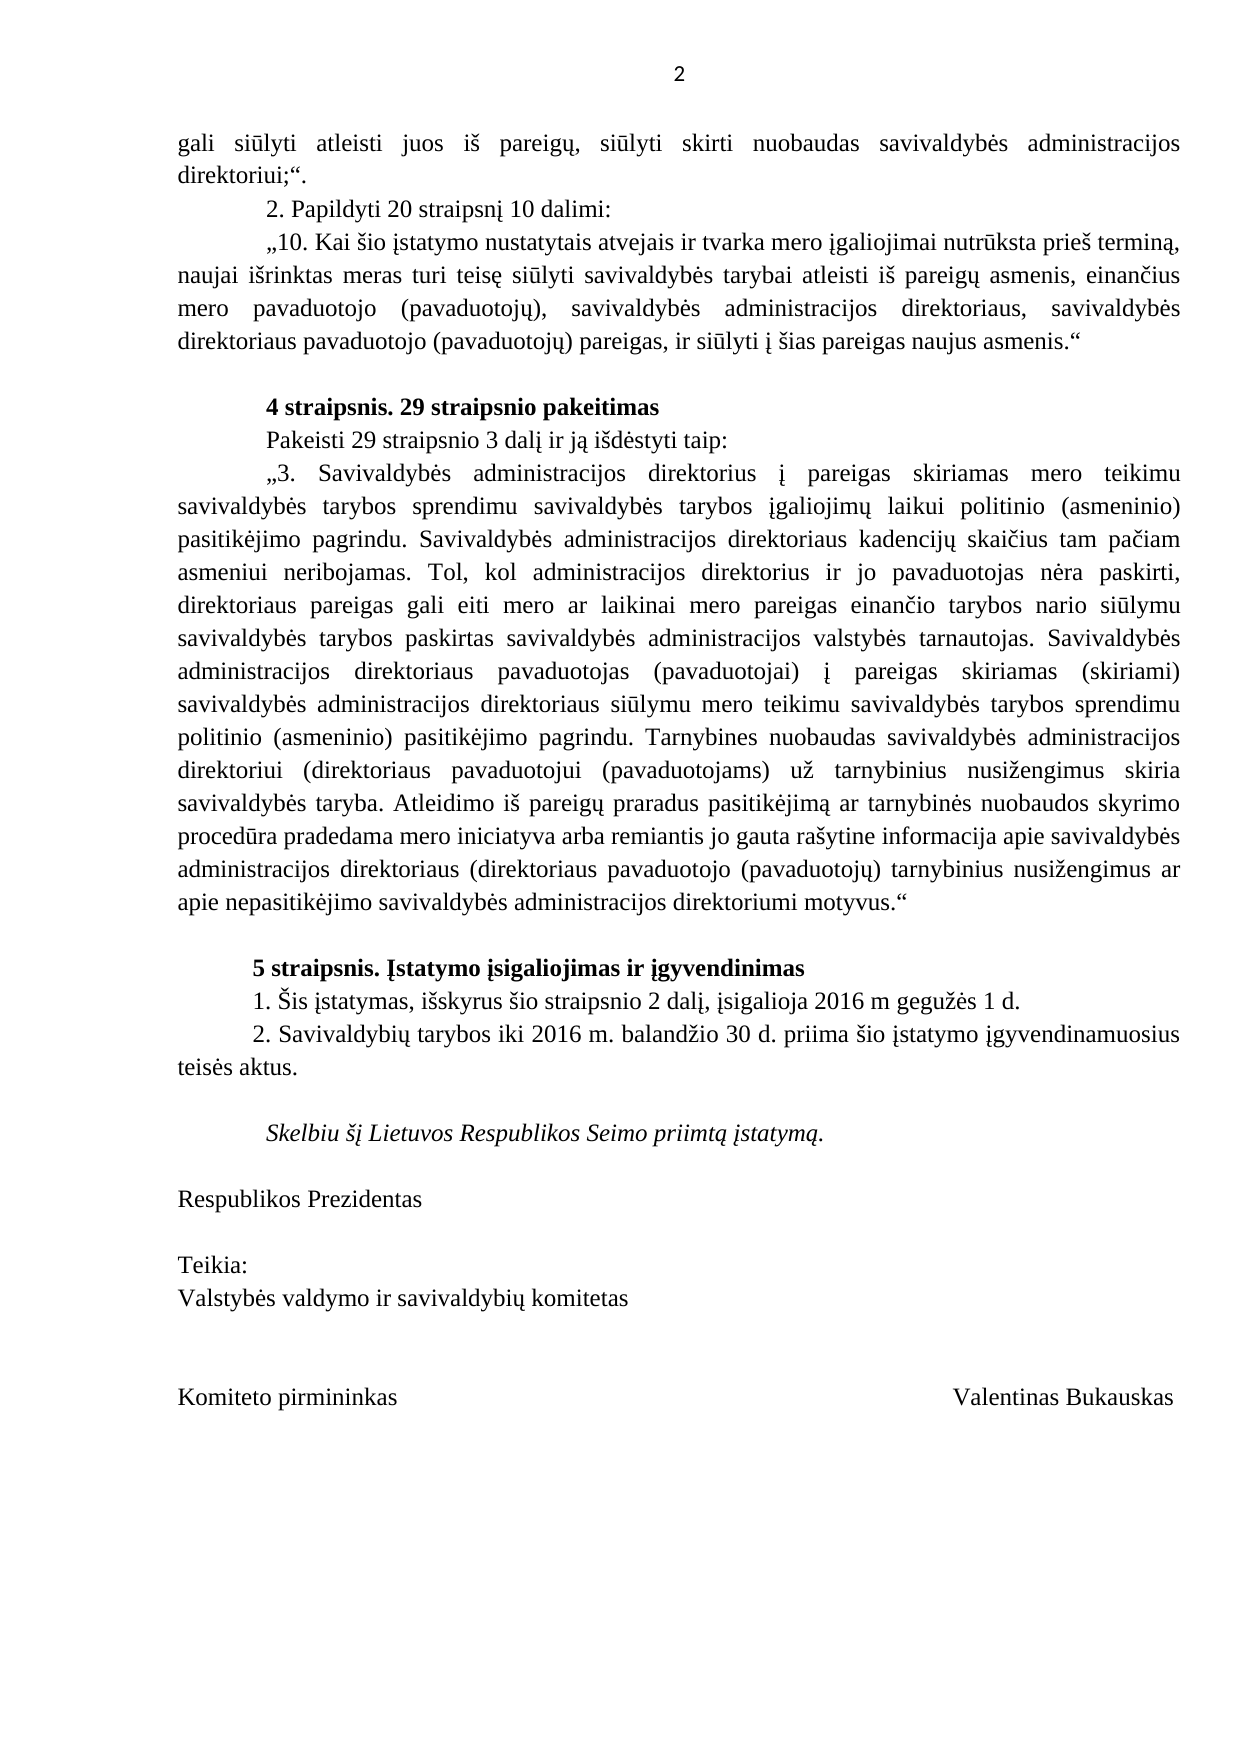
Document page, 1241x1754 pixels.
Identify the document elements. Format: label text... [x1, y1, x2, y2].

text 2. Papildyti 20 straipsnį 10 dalimi: [177, 194, 1181, 222]
text Valstybės valdymo ir savivaldybių komitetas [177, 1283, 1181, 1312]
text 5 straipsnis. Įstatymo įsigaliojimas ir įgyvendinimas [177, 953, 1181, 982]
text Pakeisti 29 straipsnio 3 dalį ir ją išdėstyti taip: [177, 425, 1181, 453]
text „3. Savivaldybės administracijos direktorius į pareigas skiriamas mero teikimu savivaldybės tarybos sprendimu savivaldybės tarybos įgaliojimų laikui politinio (asmeninio) pasitikėjimo pagrindu. Savivaldybės administracijos direktoriaus kadencijų skaičius tam pačiam asmeniui neribojamas. Tol, kol administracijos direktorius ir jo pavaduotojas nėra paskirti, direktoriaus pareigas gali eiti mero ar laikinai mero pareigas einančio tarybos nario siūlymu savivaldybės tarybos paskirtas savivaldybės administracijos valstybės tarnautojas. Savivaldybės administracijos direktoriaus pavaduotojas (pavaduotojai) į pareigas skiriamas (skiriami) savivaldybės administracijos direktoriaus siūlymu mero teikimu savivaldybės tarybos sprendimu politinio (asmeninio) pasitikėjimo pagrindu. Tarnybines nuobaudas savivaldybės administracijos direktoriui (direktoriaus pavaduotojui (pavaduotojams) už tarnybinius nusižengimus skiria savivaldybės taryba. Atleidimo iš pareigų praradus pasitikėjimą ar tarnybinės nuobaudos skyrimo procedūra pradedama mero iniciatyva arba remiantis jo gauta rašytine informacija apie savivaldybės administracijos direktoriaus (direktoriaus pavaduotojo (pavaduotojų) tarnybinius nusižengimus ar apie nepasitikėjimo savivaldybės administracijos direktoriumi motyvus.“ [177, 458, 1181, 916]
text Skelbiu šį Lietuvos Respublikos Seimo priimtą įstatymą. [177, 1118, 1181, 1147]
text 2. Savivaldybių tarybos iki 2016 m. balandžio 30 d. priima šio įstatymo įgyvendinamuosius teisės aktus. [177, 1019, 1181, 1081]
text Teikia: [177, 1250, 1181, 1279]
text 4 straipsnis. 29 straipsnio pakeitimas [177, 392, 1181, 421]
text Komiteto pirmininkas Valentinas Bukauskas [177, 1382, 1181, 1411]
text „10. Kai šio įstatymo nustatytais atvejais ir tvarka mero įgaliojimai nutrūksta prieš terminą, naujai išrinktas meras turi teisę siūlyti savivaldybės tarybai atleisti iš pareigų asmenis, einančius mero pavaduotojo (pavaduotojų), savivaldybės administracijos direktoriaus, savivaldybės direktoriaus pavaduotojo (pavaduotojų) pareigas, ir siūlyti į šias pareigas naujus asmenis.“ [177, 227, 1181, 354]
text 1. Šis įstatymas, išskyrus šio straipsnio 2 dalį, įsigalioja 2016 m gegužės 1 d. [177, 986, 1181, 1015]
text gali siūlyti atleisti juos iš pareigų, siūlyti skirti nuobaudas savivaldybės administracijos direktoriui;“. [177, 128, 1181, 189]
text Respublikos Prezidentas [177, 1184, 1181, 1213]
